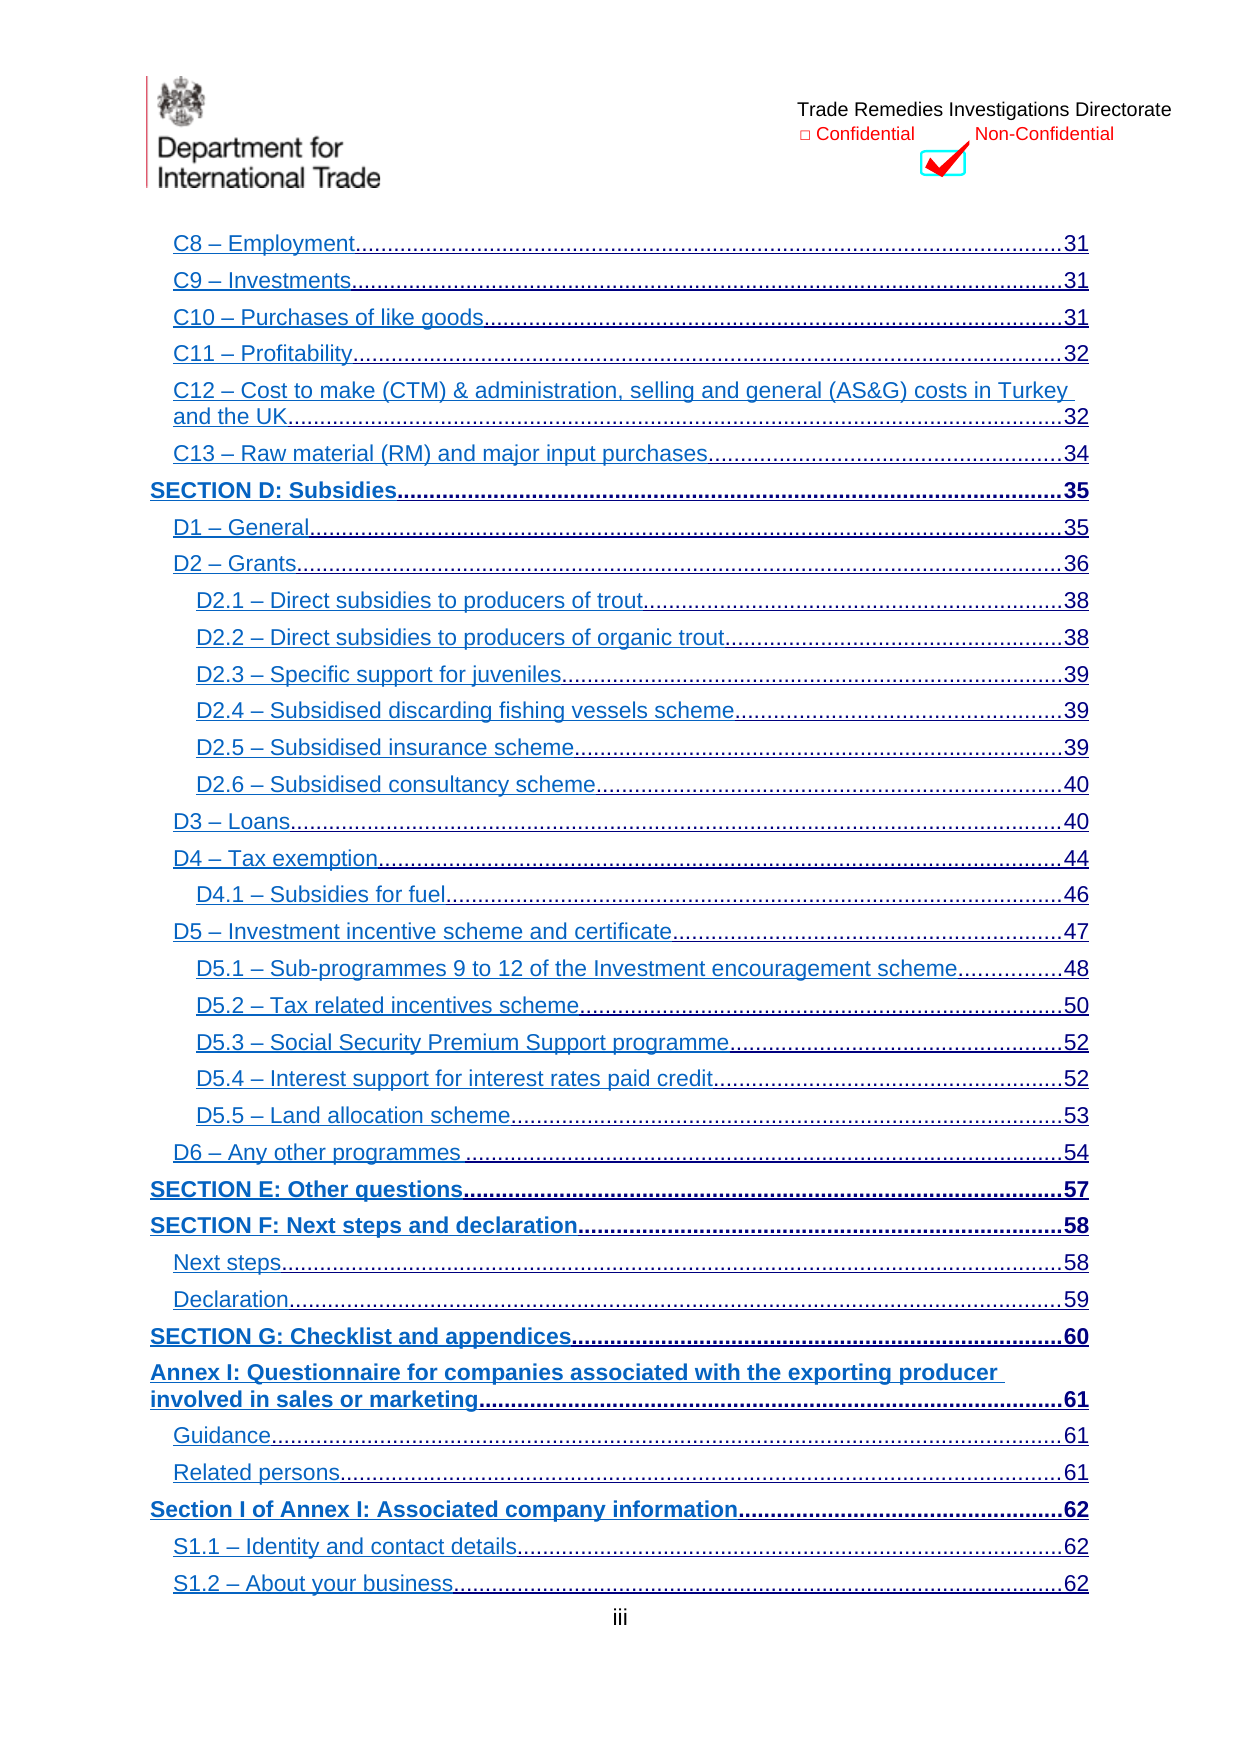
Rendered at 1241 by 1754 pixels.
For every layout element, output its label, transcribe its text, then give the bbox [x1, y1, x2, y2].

text D6 – Any other programmes 54 [173, 1139, 1090, 1165]
text D2.5 – Subsidised insurance scheme 39 [196, 734, 1090, 761]
text D3 – Loans 40 [173, 808, 1090, 834]
text C12 – Cost to make (CTM) & administration, selling and general (AS&G) costs in Turkey and the UK 32 [173, 377, 1090, 430]
text C13 – Raw material (RM) and major input purchases 34 [173, 440, 1090, 466]
text S1.2 – About your business 62 [173, 1569, 1090, 1596]
text D2.2 – Direct subsidies to producers of organic trout 38 [196, 624, 1090, 650]
text D2 – Grants 36 [173, 550, 1090, 577]
text D5.3 – Social Security Premium Support programme 52 [196, 1028, 1090, 1055]
text D2.4 – Subsidised discarding fishing vessels scheme 39 [196, 697, 1090, 724]
text S1.1 – Identity and contact details 62 [173, 1533, 1090, 1559]
text C9 – Investments 31 [173, 267, 1090, 293]
text SECTION E: Other questions 57 [150, 1176, 1090, 1202]
text Declaration 59 [173, 1286, 1090, 1312]
text Annex I: Questionnaire for companies associated with the exporting producer involved in sales or marketing 61 [150, 1359, 1090, 1412]
text D2.1 – Direct subsidies to producers of trout 38 [196, 587, 1090, 613]
text D5 – Investment incentive scheme and certificate 47 [173, 918, 1090, 944]
text Next steps 58 [173, 1249, 1090, 1275]
text SECTION F: Next steps and declaration 58 [150, 1212, 1090, 1239]
text D2.3 – Specific support for juveniles 39 [196, 661, 1090, 687]
text D5.4 – Interest support for interest rates paid credit 52 [196, 1065, 1090, 1092]
text D2.6 – Subsidised consultancy scheme 40 [196, 771, 1090, 797]
text C8 – Employment 31 [173, 230, 1090, 256]
text D5.1 – Sub-programmes 9 to 12 of the Investment encouragement scheme 48 [196, 955, 1090, 981]
text D5.2 – Tax related incentives scheme 50 [196, 992, 1090, 1018]
text Related persons 61 [173, 1459, 1090, 1486]
text D4.1 – Subsidies for fuel 46 [196, 881, 1090, 908]
text D1 – General 35 [173, 514, 1090, 540]
text C10 – Purchases of like goods 31 [173, 303, 1090, 330]
text SECTION D: Subsidies 35 [150, 477, 1090, 503]
text Section I of Annex I: Associated company information 62 [150, 1496, 1090, 1522]
text C11 – Profitability 32 [173, 340, 1090, 367]
text D5.5 – Land allocation scheme 53 [196, 1102, 1090, 1128]
text D4 – Tax exemption 44 [173, 844, 1090, 871]
text Guidance 61 [173, 1422, 1090, 1449]
text SECTION G: Checklist and appendices 60 [150, 1323, 1090, 1349]
